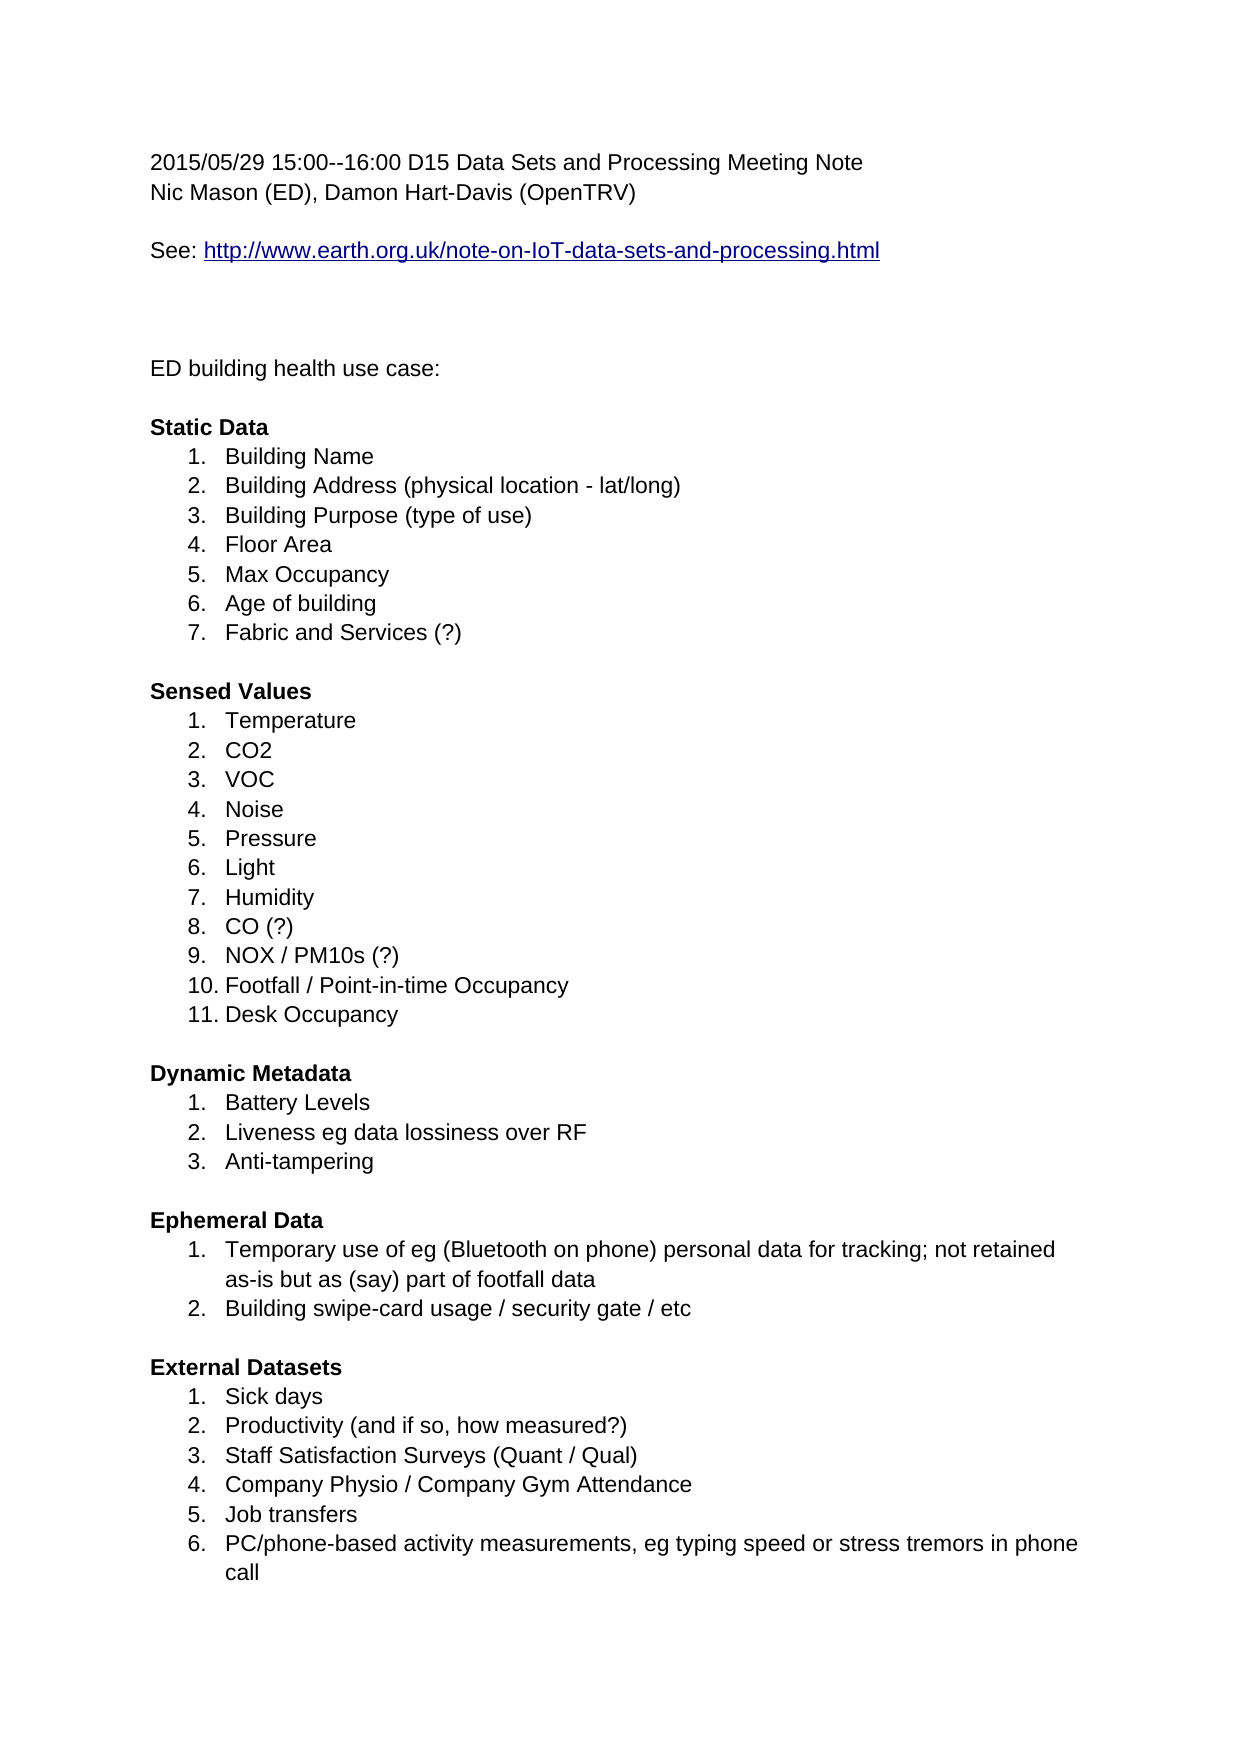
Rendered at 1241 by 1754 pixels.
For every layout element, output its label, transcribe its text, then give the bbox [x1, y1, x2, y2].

list Productivity (and if so, how measured?) [187, 1413, 1091, 1439]
text External Datasets [150, 1354, 1091, 1380]
list NOX / PM10s (?) [187, 943, 1091, 969]
list Staff Satisfaction Surveys (Quant / Qual) [187, 1442, 1091, 1468]
list Building swipe-card usage / security gate / etc [187, 1296, 1091, 1321]
list Building Purpose (type of use) [187, 502, 1091, 528]
text Dynamic Metadata [150, 1061, 1091, 1086]
list VOC [187, 767, 1091, 792]
list Floor Area [187, 532, 1091, 557]
list Temperature [187, 708, 1091, 734]
list Liveness eg data lossiness over RF [187, 1119, 1091, 1145]
list Noise [187, 796, 1091, 822]
list CO (?) [187, 914, 1091, 939]
text Sensed Values [150, 679, 1091, 704]
text 2015/05/29 15:00--16:00 D15 Data Sets and Processing Meeting Note [150, 150, 1091, 176]
text Static Data [150, 414, 1091, 440]
text See: http://www.earth.org.uk/note-on-IoT-data-sets-and-processing.html [150, 238, 1091, 264]
list Anti-tampering [187, 1149, 1091, 1174]
list Fabric and Services (?) [187, 620, 1091, 646]
list Max Occupancy [187, 561, 1091, 587]
list CO2 [187, 737, 1091, 763]
text Nic Mason (ED), Damon Hart-Davis (OpenTRV) [150, 179, 1091, 205]
list Company Physio / Company Gym Attendance [187, 1472, 1091, 1497]
list Pressure [187, 826, 1091, 851]
list Sick days [187, 1384, 1091, 1409]
list Desk Occupancy [187, 1002, 1091, 1027]
list Building Name [187, 444, 1091, 469]
list Temporary use of eg (Bluetooth on phone) personal data for tracking; not retained as-is but as (say) part of footfall data [187, 1237, 1091, 1292]
list Job transfers [187, 1501, 1091, 1527]
list Footfall / Point-in-time Occupancy [187, 972, 1091, 998]
list Light [187, 855, 1091, 881]
list Building Address (physical location - lat/long) [187, 473, 1091, 499]
list Battery Levels [187, 1090, 1091, 1116]
list PC/phone-based activity measurements, eg typing speed or stress tremors in phone call [187, 1531, 1091, 1586]
list Humidity [187, 884, 1091, 910]
text ED building health use case: [150, 356, 1091, 381]
text Ephemeral Data [150, 1207, 1091, 1233]
list Age of building [187, 591, 1091, 616]
